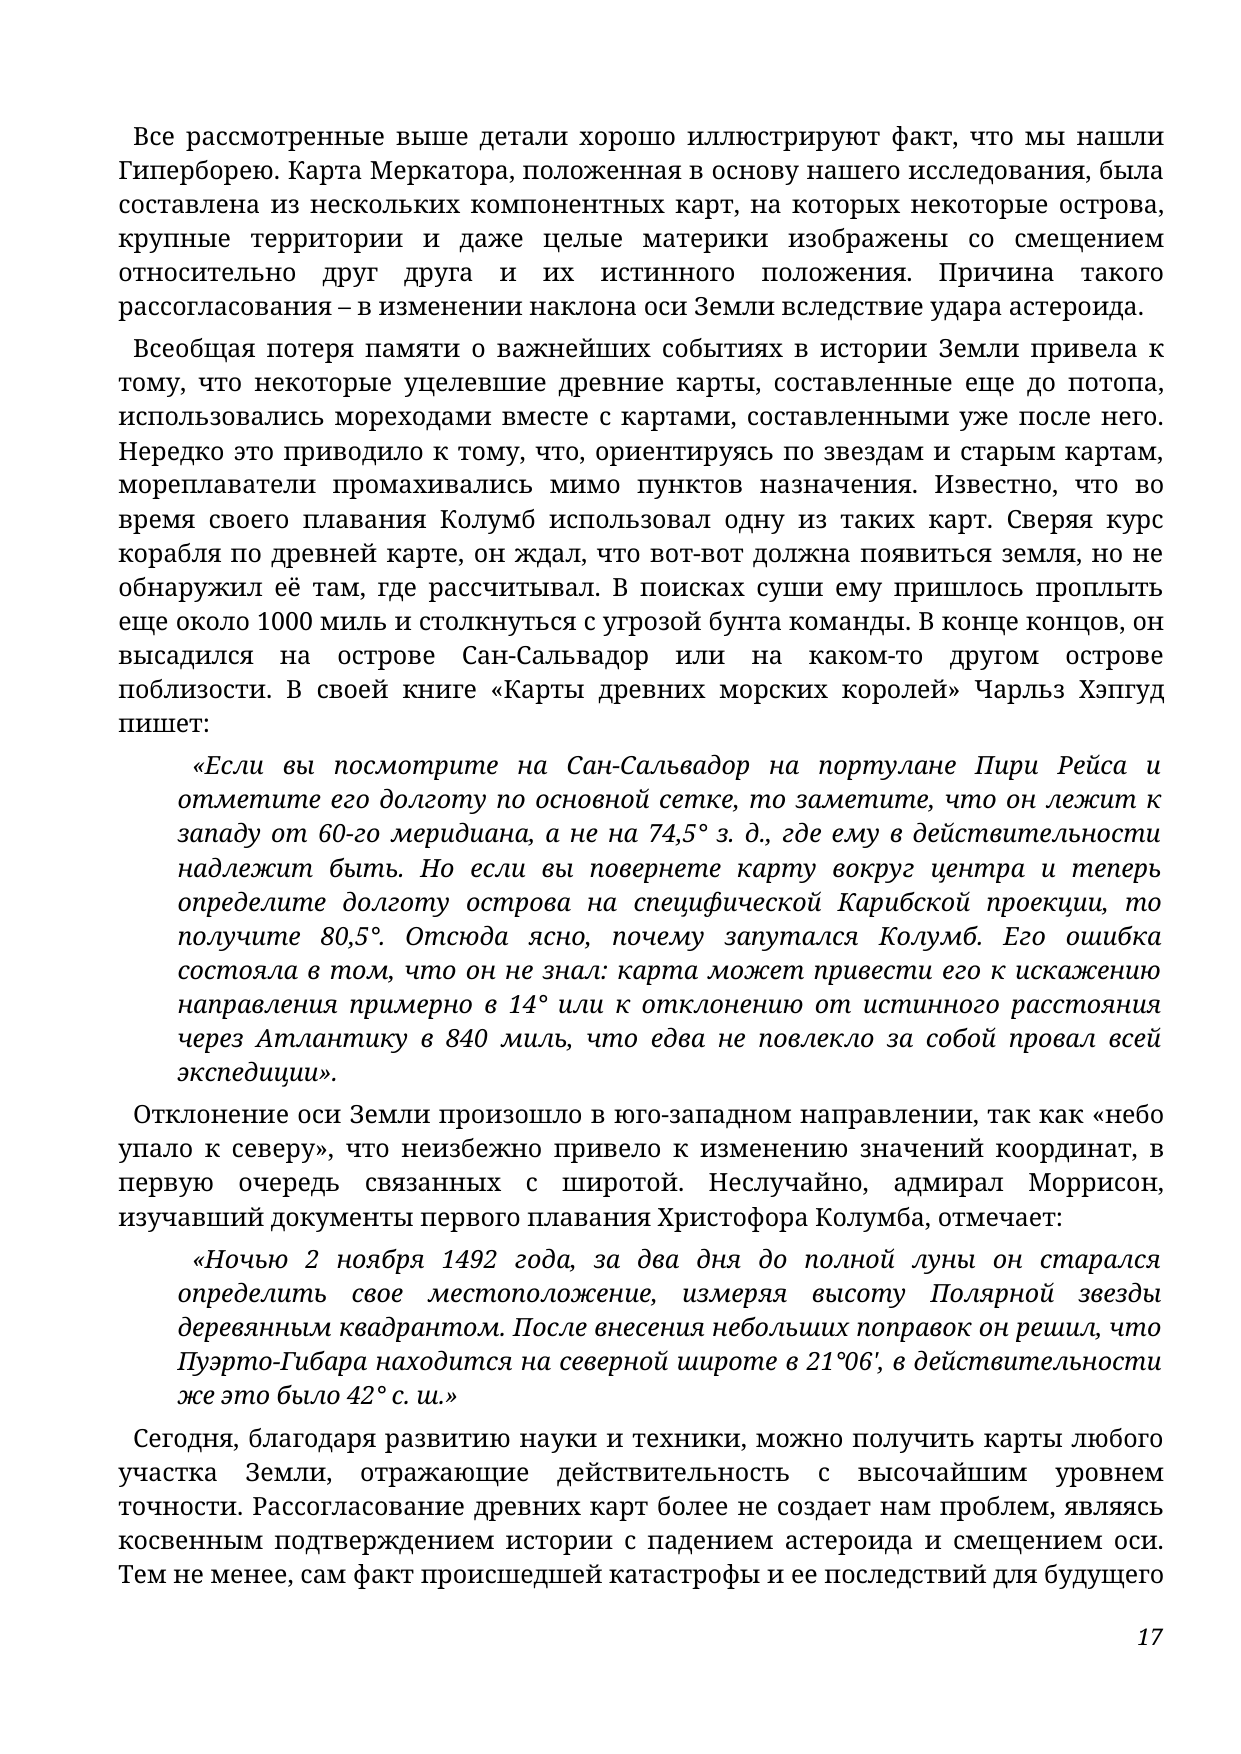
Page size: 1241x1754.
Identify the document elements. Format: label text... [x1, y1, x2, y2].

text Сегодня, благодаря развитию науки и техники, можно получить карты любого участка Земли, отражающие действительность с высочайшим уровнем точности. Рассогласование древних карт более не создает нам проблем, являясь косвенным подтверждением истории с падением астероида и смещением оси. Тем не менее, сам факт происшедшей катастрофы и ее последствий для будущего [118, 1420, 1165, 1591]
text Отклонение оси Земли произошло в юго-западном направлении, так как «небо упало к северу», что неизбежно привело к изменению значений координат, в первую очередь связанных с широтой. Неслучайно, адмирал Моррисон, изучавший документы первого плавания Христофора Колумба, отмечает: [118, 1097, 1165, 1233]
text Всеобщая потеря памяти о важнейших событиях в истории Земли привела к тому, что некоторые уцелевшие древние карты, составленные еще до потопа, использовались мореходами вместе с картами, составленными уже после него. Нередко это приводило к тому, что, ориентируясь по звездам и старым картам, мореплаватели промахивались мимо пунктов назначения. Известно, что во время своего плавания Колумб использовал одну из таких карт. Сверяя курс корабля по древней карте, он ждал, что вот-вот должна появиться земля, но не обнаружил её там, где рассчитывал. В поисках суши ему пришлось проплыть еще около 1000 миль и столкнуться с угрозой бунта команды. В конце концов, он высадился на острове Сан-Сальвадор или на каком-то другом острове поблизости. В своей книге «Карты древних морских королей» Чарльз Хэпгуд пишет: [118, 331, 1165, 740]
text «Если вы посмотрите на Сан-Сальвадор на портулане Пири Рейса и отметите его долготу по основной сетке, то заметите, что он лежит к западу от 60-го меридиана, а не на 74,5° з. д., где ему в действительности надлежит быть. Но если вы повернете карту вокруг центра и теперь определите долготу острова на специфической Карибской проекции, то получите 80,5°. Отсюда ясно, почему запутался Колумб. Его ошибка состояла в том, что он не знал: карта может привести его к искажению направления примерно в 14° или к отклонению от истинного расстояния через Атлантику в 840 миль, что едва не повлекло за собой провал всей экспедиции». [177, 748, 1165, 1089]
text «Ночью 2 ноября 1492 года, за два дня до полной луны он старался определить свое местоположение, измеряя высоту Полярной звезды деревянным квадрантом. После внесения небольших поправок он решил, что Пуэрто-Гибара находится на северной широте в 21°06', в действительности же это было 42° с. ш.» [177, 1242, 1165, 1412]
text Все рассмотренные выше детали хорошо иллюстрируют факт, что мы нашли Гиперборею. Карта Меркатора, положенная в основу нашего исследования, была составлена из нескольких компонентных карт, на которых некоторые острова, крупные территории и даже целые материки изображены со смещением относительно друг друга и их истинного положения. Причина такого рассогласования – в изменении наклона оси Земли вследствие удара астероида. [118, 118, 1165, 323]
